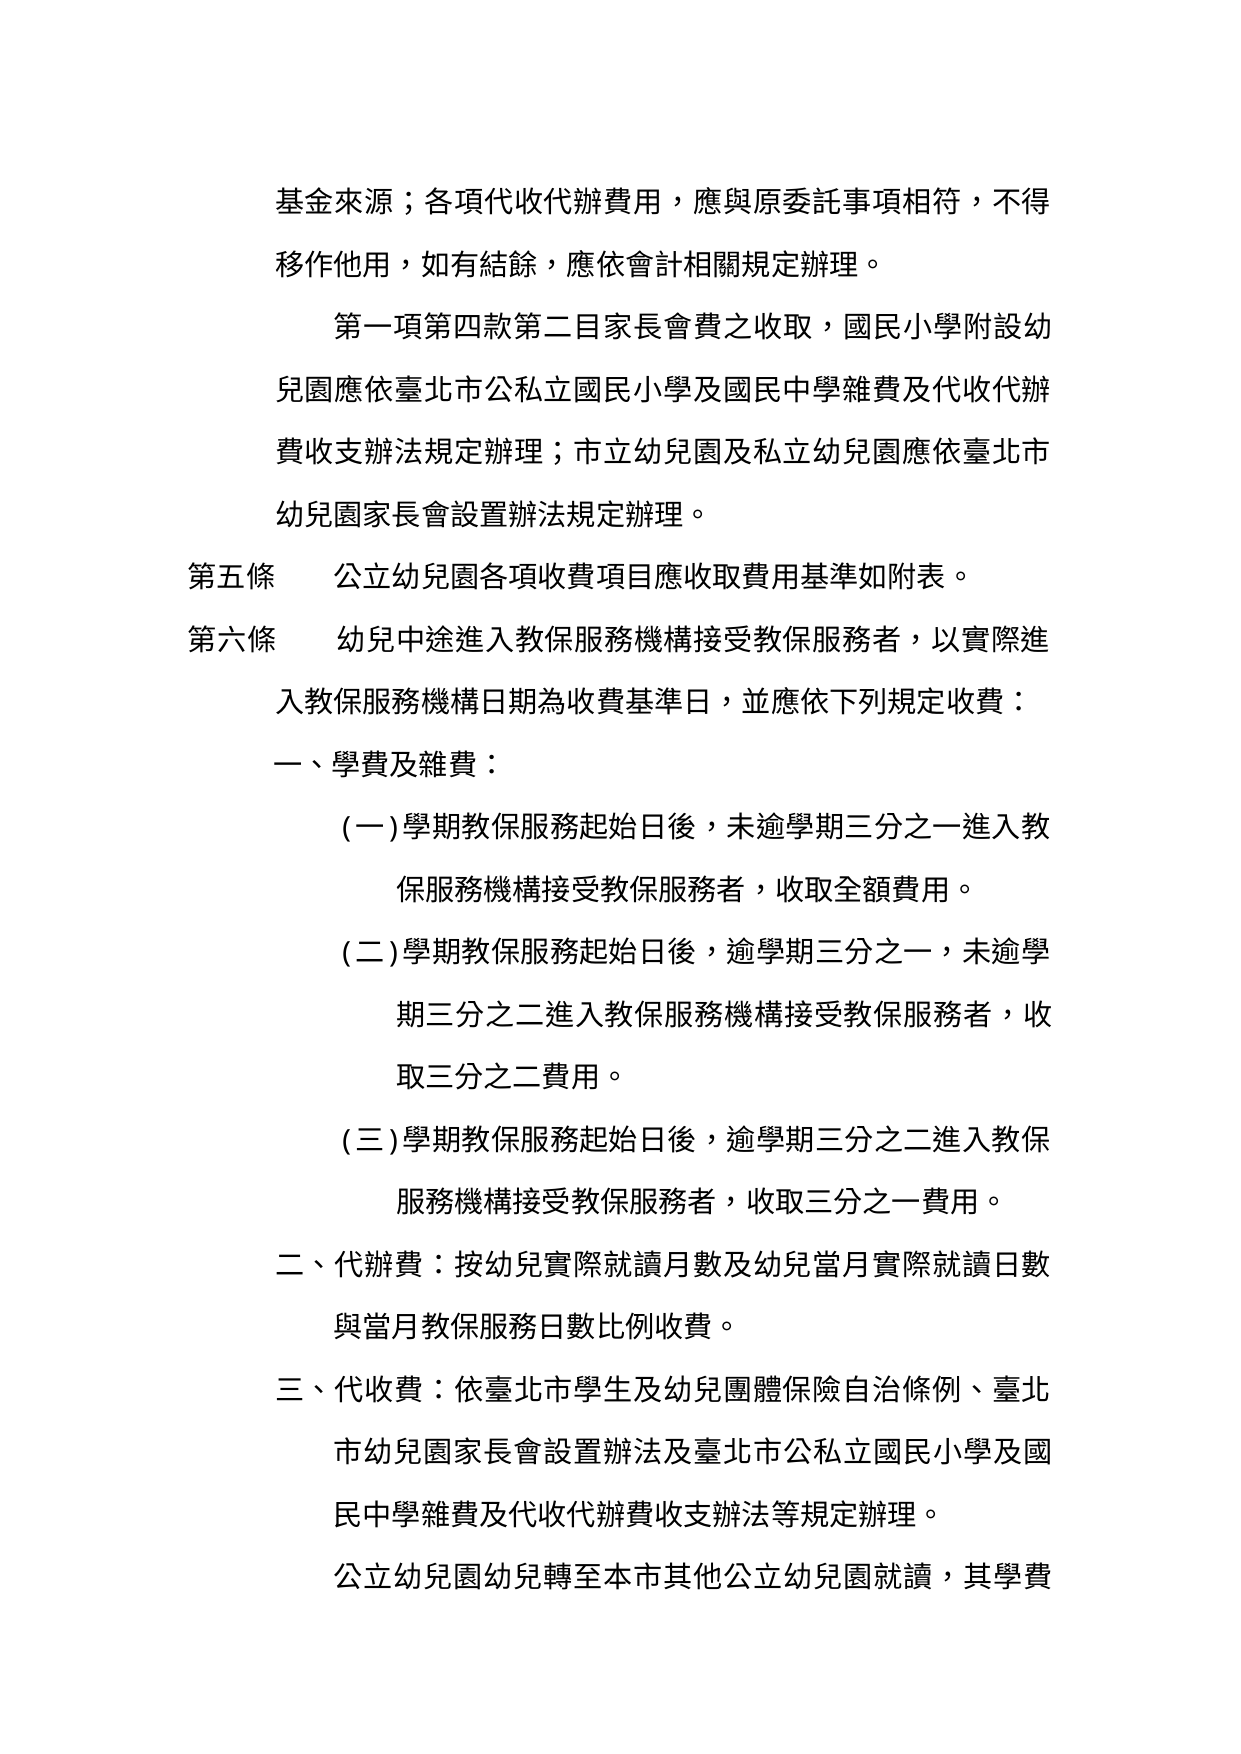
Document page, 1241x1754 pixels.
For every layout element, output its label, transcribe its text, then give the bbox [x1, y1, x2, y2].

text (一)學期教保服務起始日後，未逾學期三分之一進入教保服務機構接受教保服務者，收取全額費用。 [337, 783, 1053, 908]
text 公立幼兒園幼兒轉至本市其他公立幼兒園就讀，其學費 [275, 1533, 1053, 1596]
text 第一項第四款第二目家長會費之收取，國民小學附設幼兒園應依臺北市公私立國民小學及國民中學雜費及代收代辦費收支辦法規定辦理；市立幼兒園及私立幼兒園應依臺北市幼兒園家長會設置辦法規定辦理。 [275, 283, 1053, 533]
text 一、學費及雜費： [200, 721, 1053, 783]
text 第六條 幼兒中途進入教保服務機構接受教保服務者，以實際進入教保服務機構日期為收費基準日，並應依下列規定收費： [187, 596, 1053, 721]
text 二、代辦費：按幼兒實際就讀月數及幼兒當月實際就讀日數與當月教保服務日數比例收費。 [275, 1221, 1053, 1346]
text 基金來源；各項代收代辦費用，應與原委託事項相符，不得移作他用，如有結餘，應依會計相關規定辦理。 [275, 158, 1053, 283]
text (二)學期教保服務起始日後，逾學期三分之一，未逾學期三分之二進入教保服務機構接受教保服務者，收取三分之二費用。 [337, 908, 1053, 1096]
text 第五條 公立幼兒園各項收費項目應收取費用基準如附表。 [187, 533, 1053, 596]
text 三、代收費：依臺北市學生及幼兒團體保險自治條例、臺北市幼兒園家長會設置辦法及臺北市公私立國民小學及國民中學雜費及代收代辦費收支辦法等規定辦理。 [275, 1346, 1053, 1533]
text (三)學期教保服務起始日後，逾學期三分之二進入教保服務機構接受教保服務者，收取三分之一費用。 [337, 1096, 1053, 1221]
